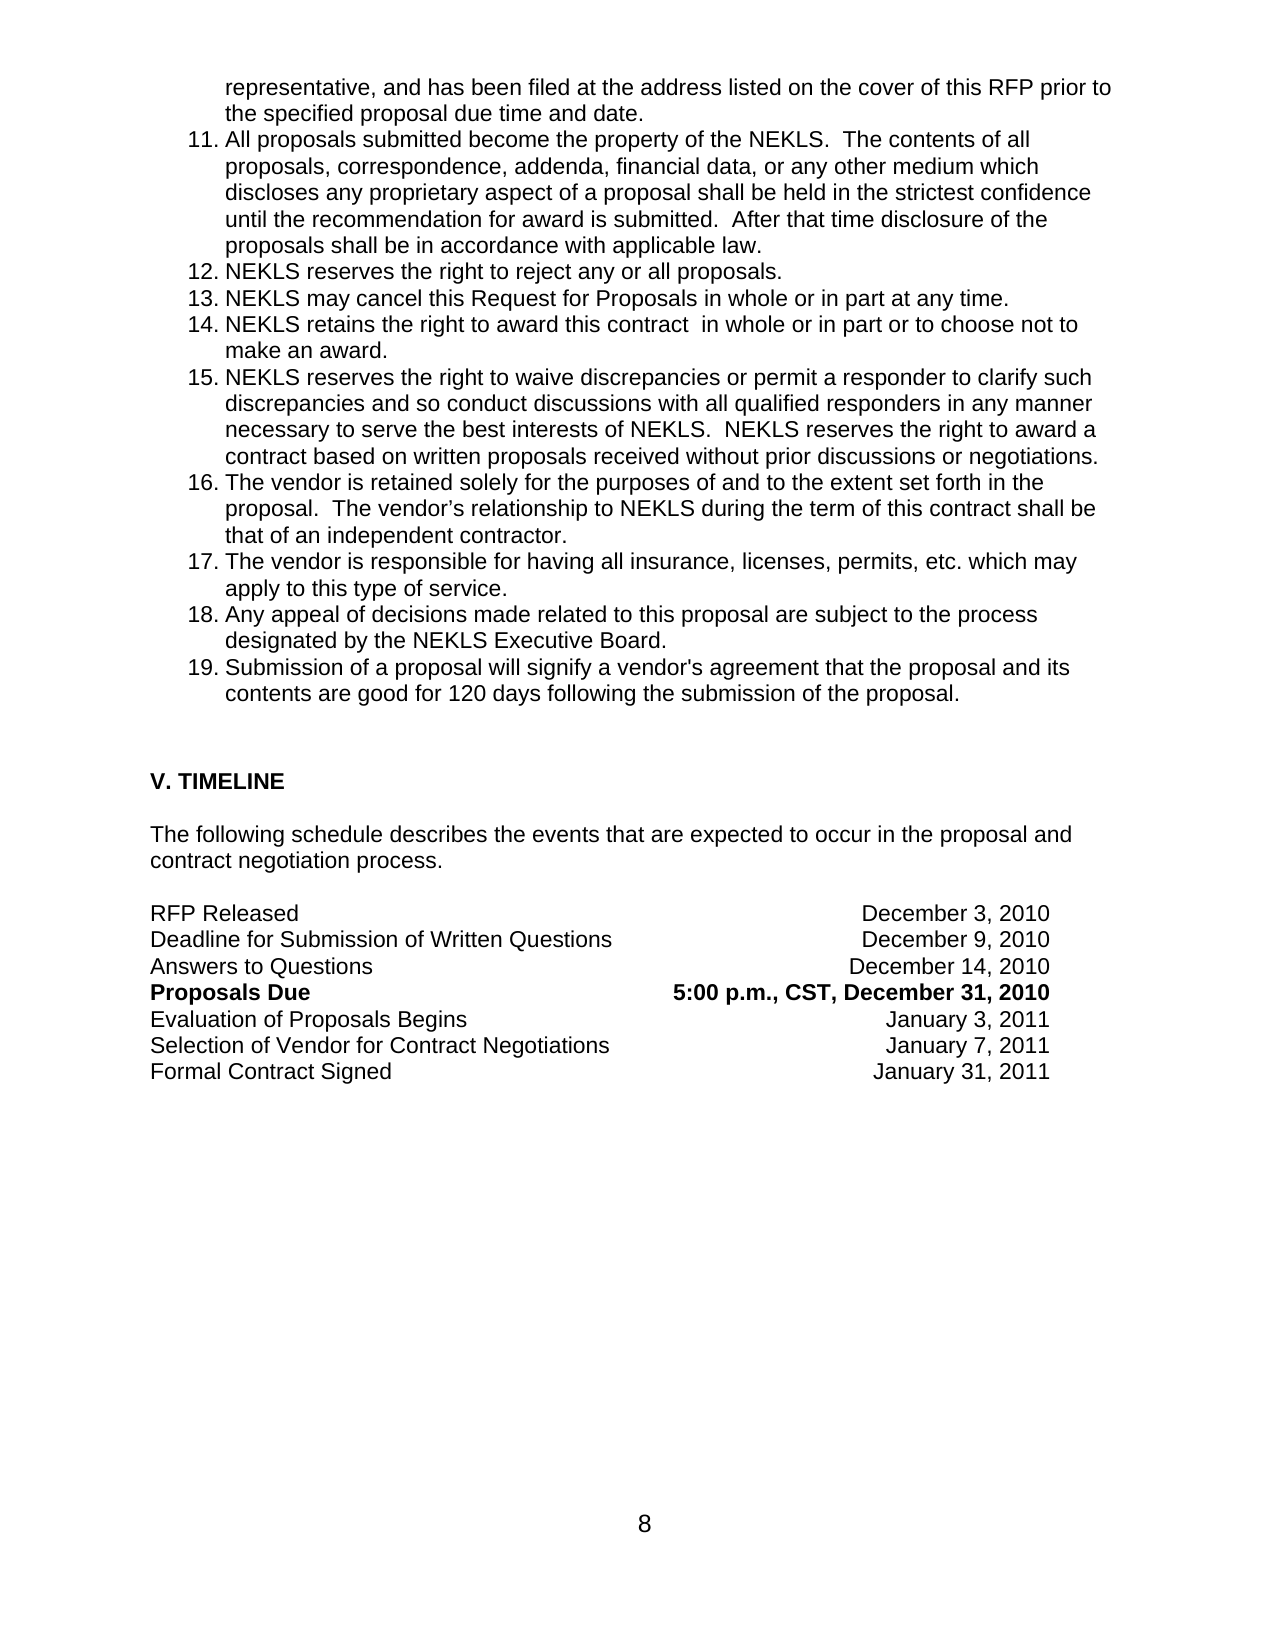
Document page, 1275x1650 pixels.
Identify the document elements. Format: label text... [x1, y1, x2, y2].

list Any appeal of decisions made related to this proposal are subject to the process designated by the NEKLS Executive Board. [187, 601, 1125, 653]
list Answers to Questions December 14, 2010 [150, 953, 1125, 979]
list All proposals submitted become the property of the NEKLS. The contents of all proposals, correspondence, addenda, financial data, or any other medium which discloses any proprietary aspect of a proposal shall be held in the strictest confidence until the recommendation for award is submitted. After that time disclosure of the proposals shall be in accordance with applicable law. [187, 126, 1125, 258]
list Formal Contract Signed January 31, 2011 [150, 1058, 1125, 1084]
list Selection of Vendor for Contract Negotiations January 7, 2011 [150, 1032, 1125, 1058]
list V. TIMELINE [150, 768, 1116, 795]
list The following schedule describes the events that are expected to occur in the proposal and contract negotiation process. [150, 821, 1125, 874]
list NEKLS may cancel this Request for Proposals in whole or in part at any time. [187, 284, 1125, 311]
list Evaluation of Proposals Begins January 3, 2011 [150, 1006, 1125, 1032]
list RFP Released December 3, 2010 [150, 900, 1125, 926]
list Submission of a proposal will signify a vendor's agreement that the proposal and its contents are good for 120 days following the submission of the proposal. [187, 653, 1125, 706]
list NEKLS reserves the right to waive discrepancies or permit a responder to clarify such discrepancies and so conduct discussions with all qualified responders in any manner necessary to serve the best interests of NEKLS. NEKLS reserves the right to award a contract based on written proposals received without prior discussions or negotiations. [187, 364, 1125, 469]
list NEKLS reserves the right to reject any or all proposals. [187, 258, 1125, 284]
list The vendor is retained solely for the purposes of and to the extent set forth in the proposal. The vendor’s relationship to NEKLS during the term of this contract shall be that of an independent contractor. [187, 469, 1125, 548]
list NEKLS retains the right to award this contract in whole or in part or to choose not to make an award. [187, 311, 1125, 364]
list The vendor is responsible for having all insurance, licenses, permits, etc. which may apply to this type of service. [187, 548, 1125, 601]
list representative, and has been filed at the address listed on the cover of this RFP prior to the specified proposal due time and date. [187, 74, 1125, 126]
list Proposals Due 5:00 p.m., CST, December 31, 2010 [150, 979, 1125, 1006]
list Deadline for Submission of Written Questions December 9, 2010 [150, 926, 1125, 953]
